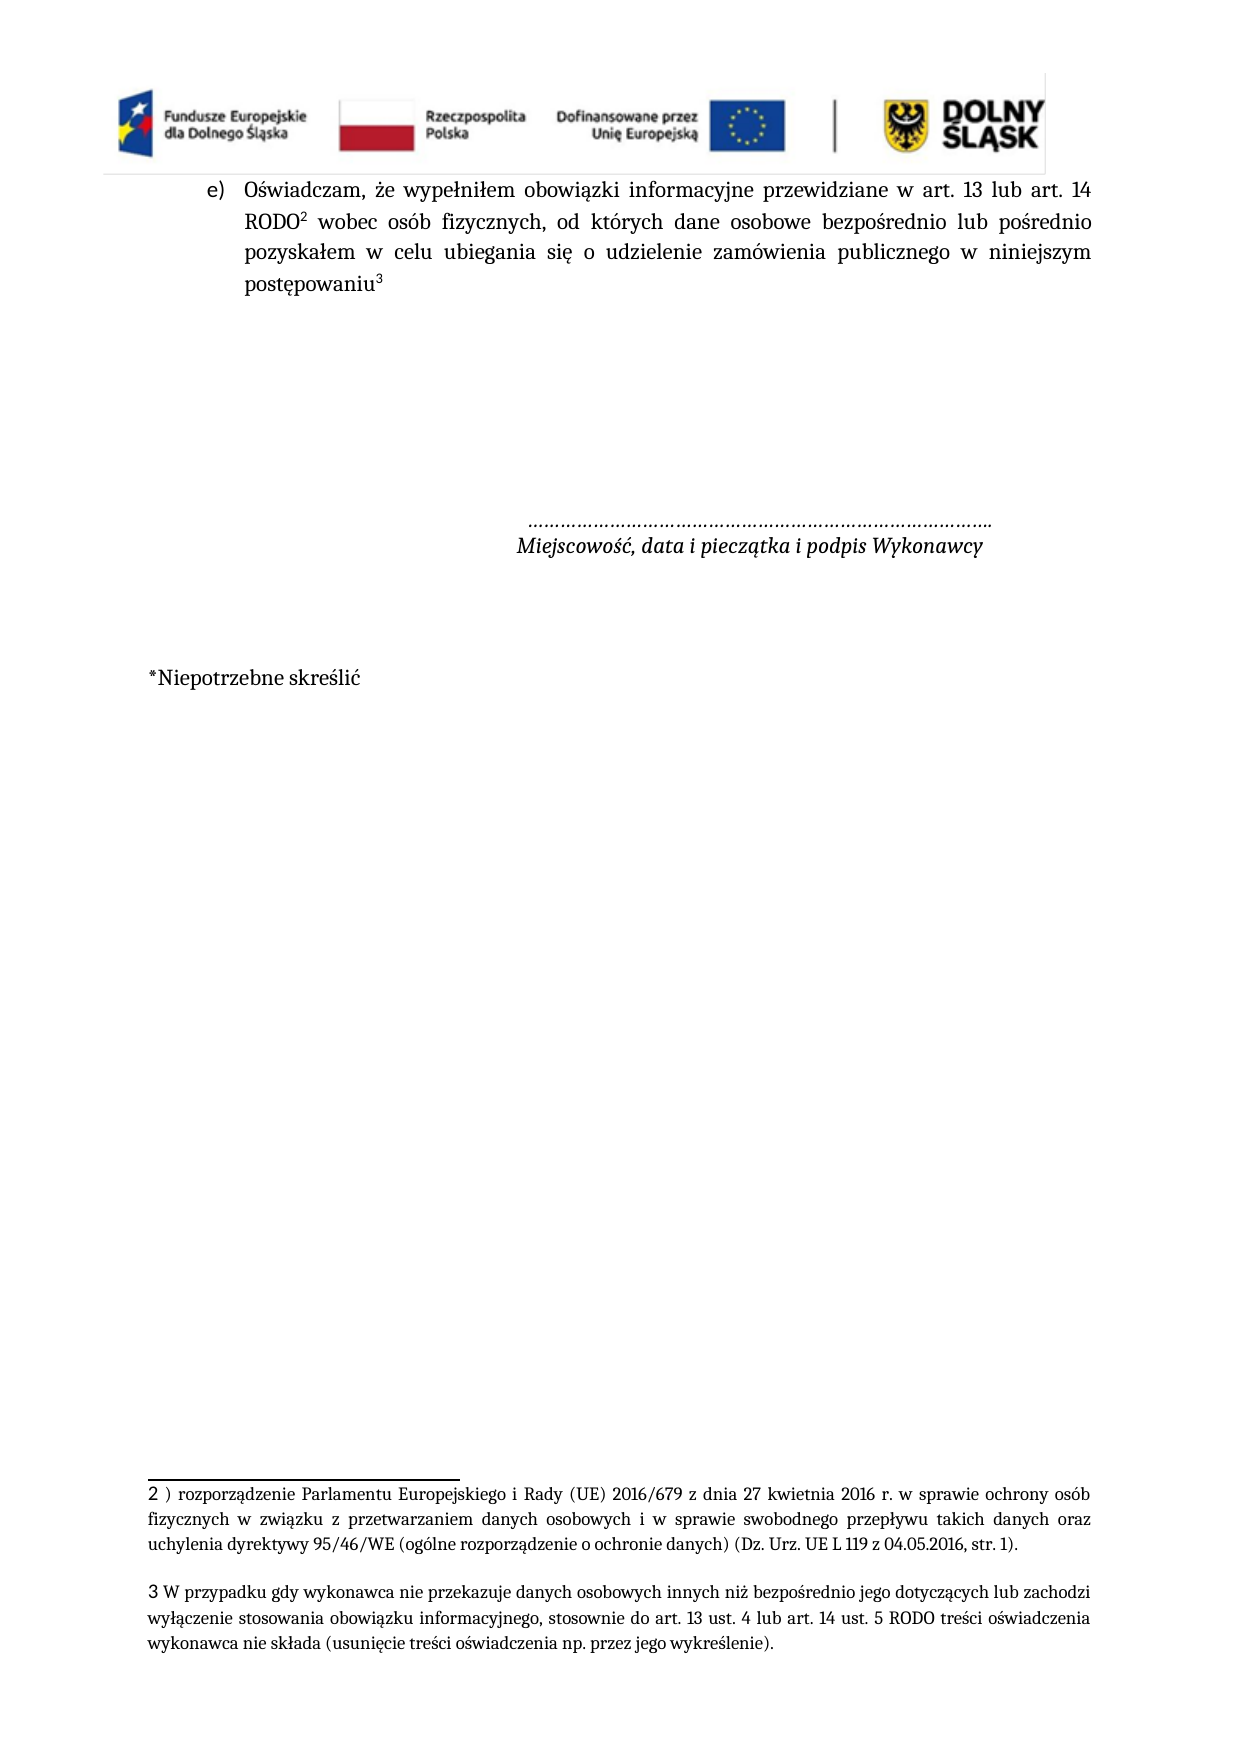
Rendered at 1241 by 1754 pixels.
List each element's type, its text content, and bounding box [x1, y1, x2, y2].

list Oświadczam, że wypełniłem obowiązki informacyjne przewidziane w art. 13 lub art. 14 RODO wobec osób fizycznych, od których dane osobowe bezpośrednio lub pośrednio pozyskałem w celu ubiegania się o udzielenie zamówienia publicznego w niniejszym postępowaniu [207, 175, 1093, 297]
text …………………………………………………………………………. Miejscowość, data i pieczątka i podpis Wykonawcy [516, 507, 1093, 559]
list W przypadku gdy wykonawca nie przekazuje danych osobowych innych niż bezpośrednio jego dotyczących lub zachodzi wyłączenie stosowania obowiązku informacyjnego, stosownie do art. 13 ust. 4 lub art. 14 ust. 5 RODO treści oświadczenia wykonawca nie składa (usunięcie treści oświadczenia np. przez jego wykreślenie). [148, 1579, 1093, 1654]
list ) rozporządzenie Parlamentu Europejskiego i Rady (UE) 2016/679 z dnia 27 kwietnia 2016 r. w sprawie ochrony osób fizycznych w związku z przetwarzaniem danych osobowych i w sprawie swobodnego przepływu takich danych oraz uchylenia dyrektywy 95/46/WE (ogólne rozporządzenie o ochronie danych) (Dz. Urz. UE L 119 z 04.05.2016, str. 1). [148, 1480, 1093, 1555]
text *Niepotrzebne skreślić [148, 665, 1093, 691]
